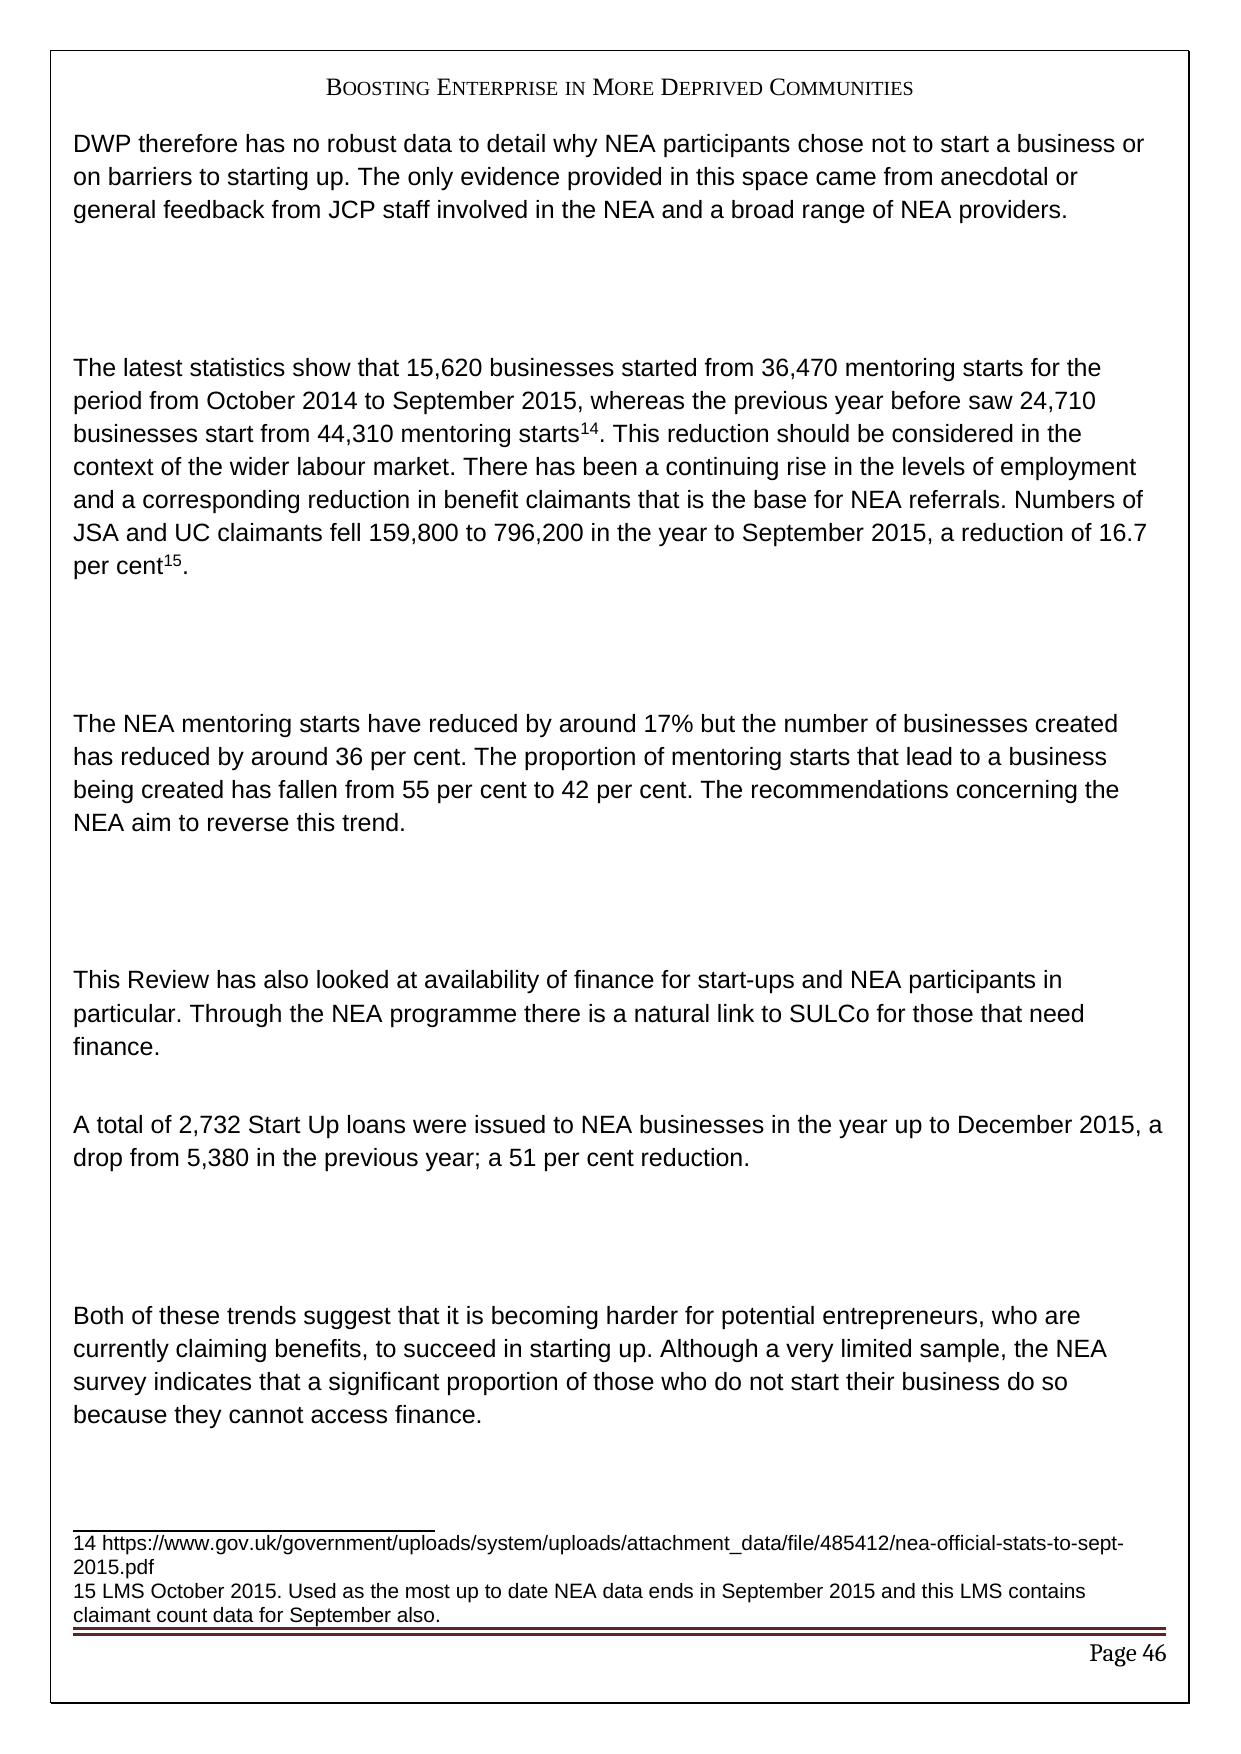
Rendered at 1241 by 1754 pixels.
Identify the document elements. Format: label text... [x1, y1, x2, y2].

text A total of 2,732 Start Up loans were issued to NEA businesses in the year up to December 2015, a drop from 5,380 in the previous year; a 51 per cent reduction. [73, 1110, 1166, 1172]
text This Review has also looked at availability of finance for start-ups and NEA participants in particular. Through the NEA programme there is a natural link to SULCo for those that need finance. [73, 966, 1166, 1060]
text The latest statistics show that 15,620 businesses started from 36,470 mentoring starts for the period from October 2014 to September 2015, whereas the previous year before saw 24,710 businesses start from 44,310 mentoring starts. This reduction should be considered in the context of the wider labour market. There has been a continuing rise in the levels of employment and a corresponding reduction in benefit claimants that is the base for NEA referrals. Numbers of JSA and UC claimants fell 159,800 to 796,200 in the year to September 2015, a reduction of 16.7 per cent. [73, 353, 1166, 580]
text The NEA mentoring starts have reduced by around 17% but the number of businesses created has reduced by around 36 per cent. The proportion of mentoring starts that lead to a business being created has fallen from 55 per cent to 42 per cent. The recommendations concerning the NEA aim to reverse this trend. [73, 709, 1166, 837]
text DWP therefore has no robust data to detail why NEA participants chose not to start a business or on barriers to starting up. The only evidence provided in this space came from anecdotal or general feedback from JCP staff involved in the NEA and a broad range of NEA providers. [73, 129, 1166, 224]
text https://www.gov.uk/government/uploads/system/uploads/attachment_data/file/485412/nea-official-stats-to-sept-2015.pdf [73, 1531, 1166, 1579]
text LMS October 2015. Used as the most up to date NEA data ends in September 2015 and this LMS contains claimant count data for September also. [73, 1579, 1166, 1627]
text Both of these trends suggest that it is becoming harder for potential entrepreneurs, who are currently claiming benefits, to succeed in starting up. Although a very limited sample, the NEA survey indicates that a significant proportion of those who do not start their business do so because they cannot access finance. [73, 1301, 1166, 1429]
